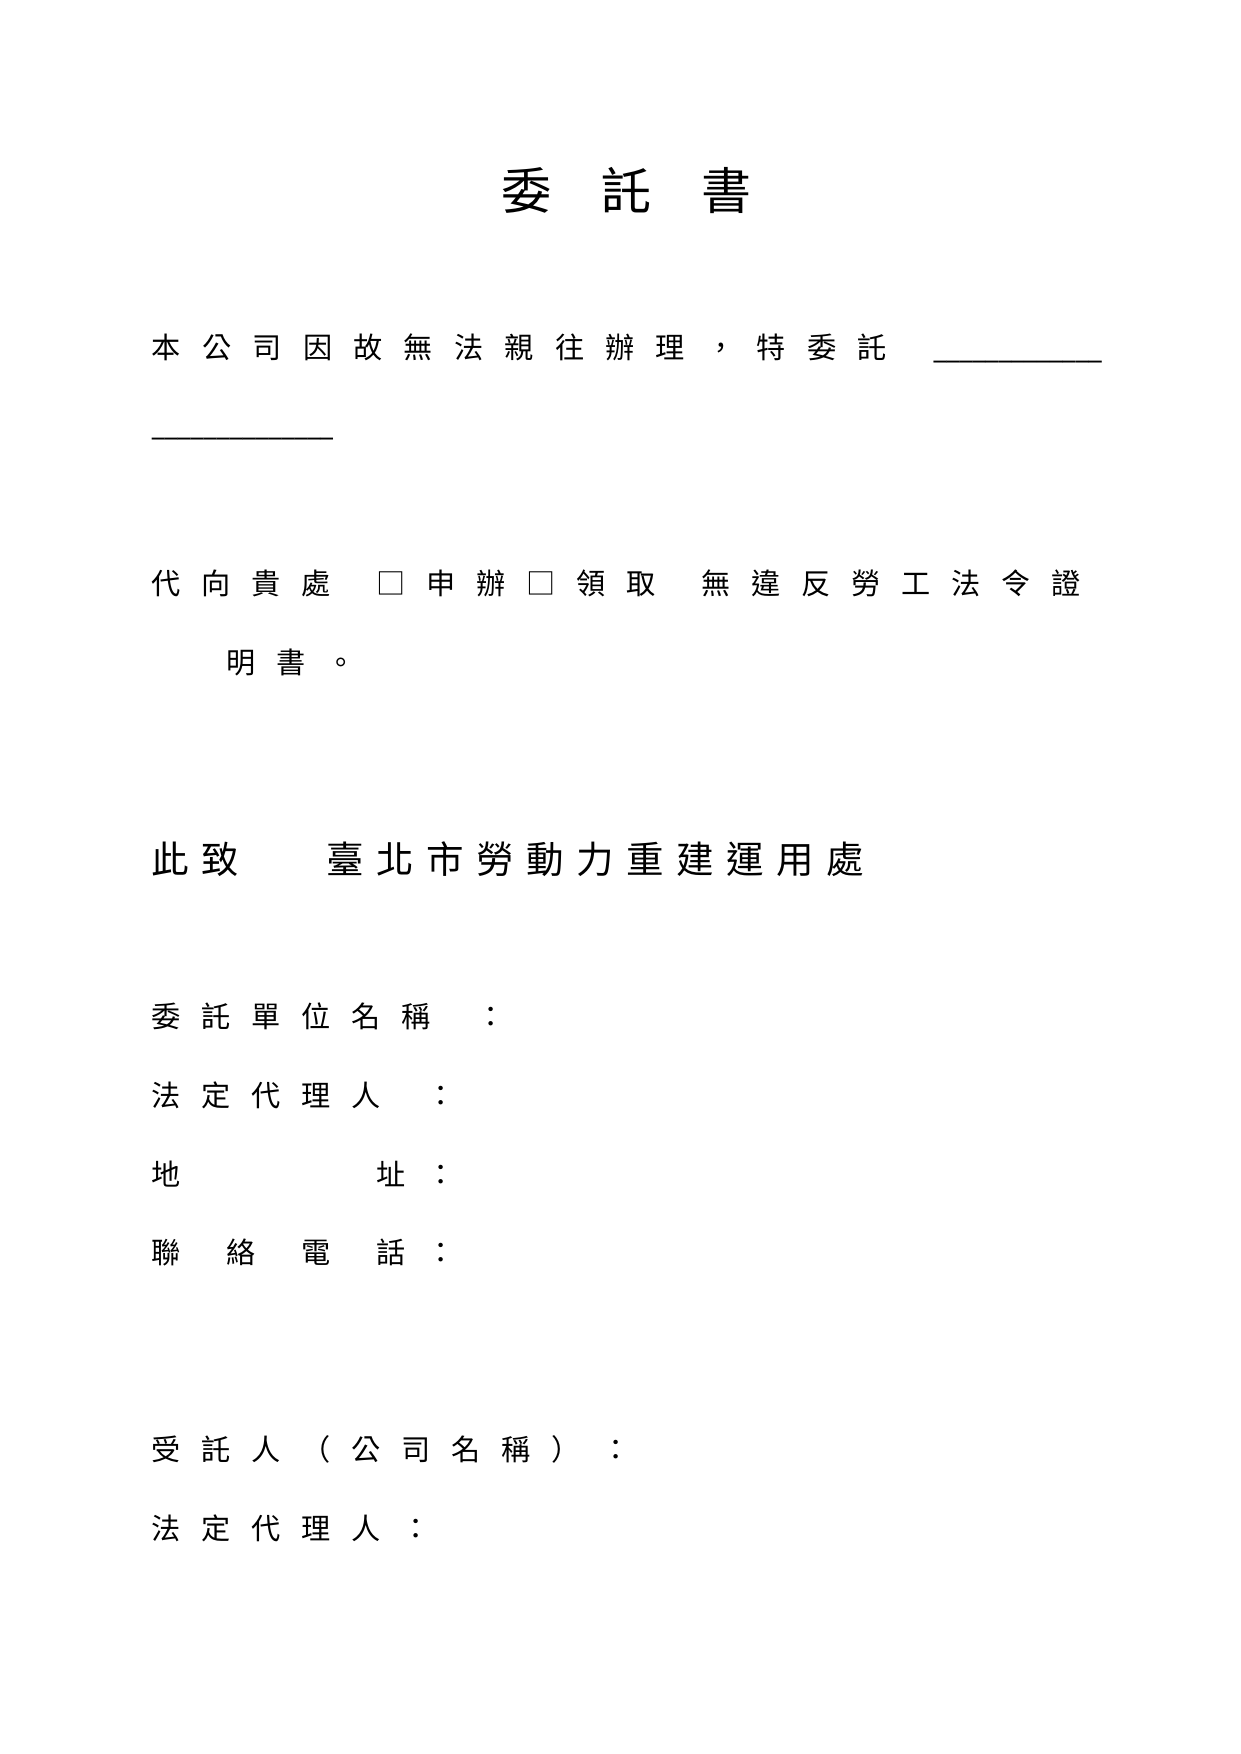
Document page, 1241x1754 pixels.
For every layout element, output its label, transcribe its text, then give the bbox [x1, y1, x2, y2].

text 委 託 書 [152, 148, 1102, 227]
text 受託人（公司名稱）： [152, 1408, 1102, 1487]
text 委託單位名稱 ： [152, 975, 1102, 1054]
text 此致 臺北市勞動力重建運用處 [152, 818, 1102, 897]
text 本公司因故無法親往辦理，特委託 ___________________________ [152, 306, 1102, 463]
text 地 址： [152, 1133, 1102, 1212]
text 代向貴處 □申辦□領取 無違反勞工法令證明書。 [152, 542, 1102, 700]
text 法定代理人： [152, 1487, 1102, 1566]
text 聯 絡 電 話： [152, 1212, 1102, 1290]
text 法定代理人 ： [152, 1054, 1102, 1133]
